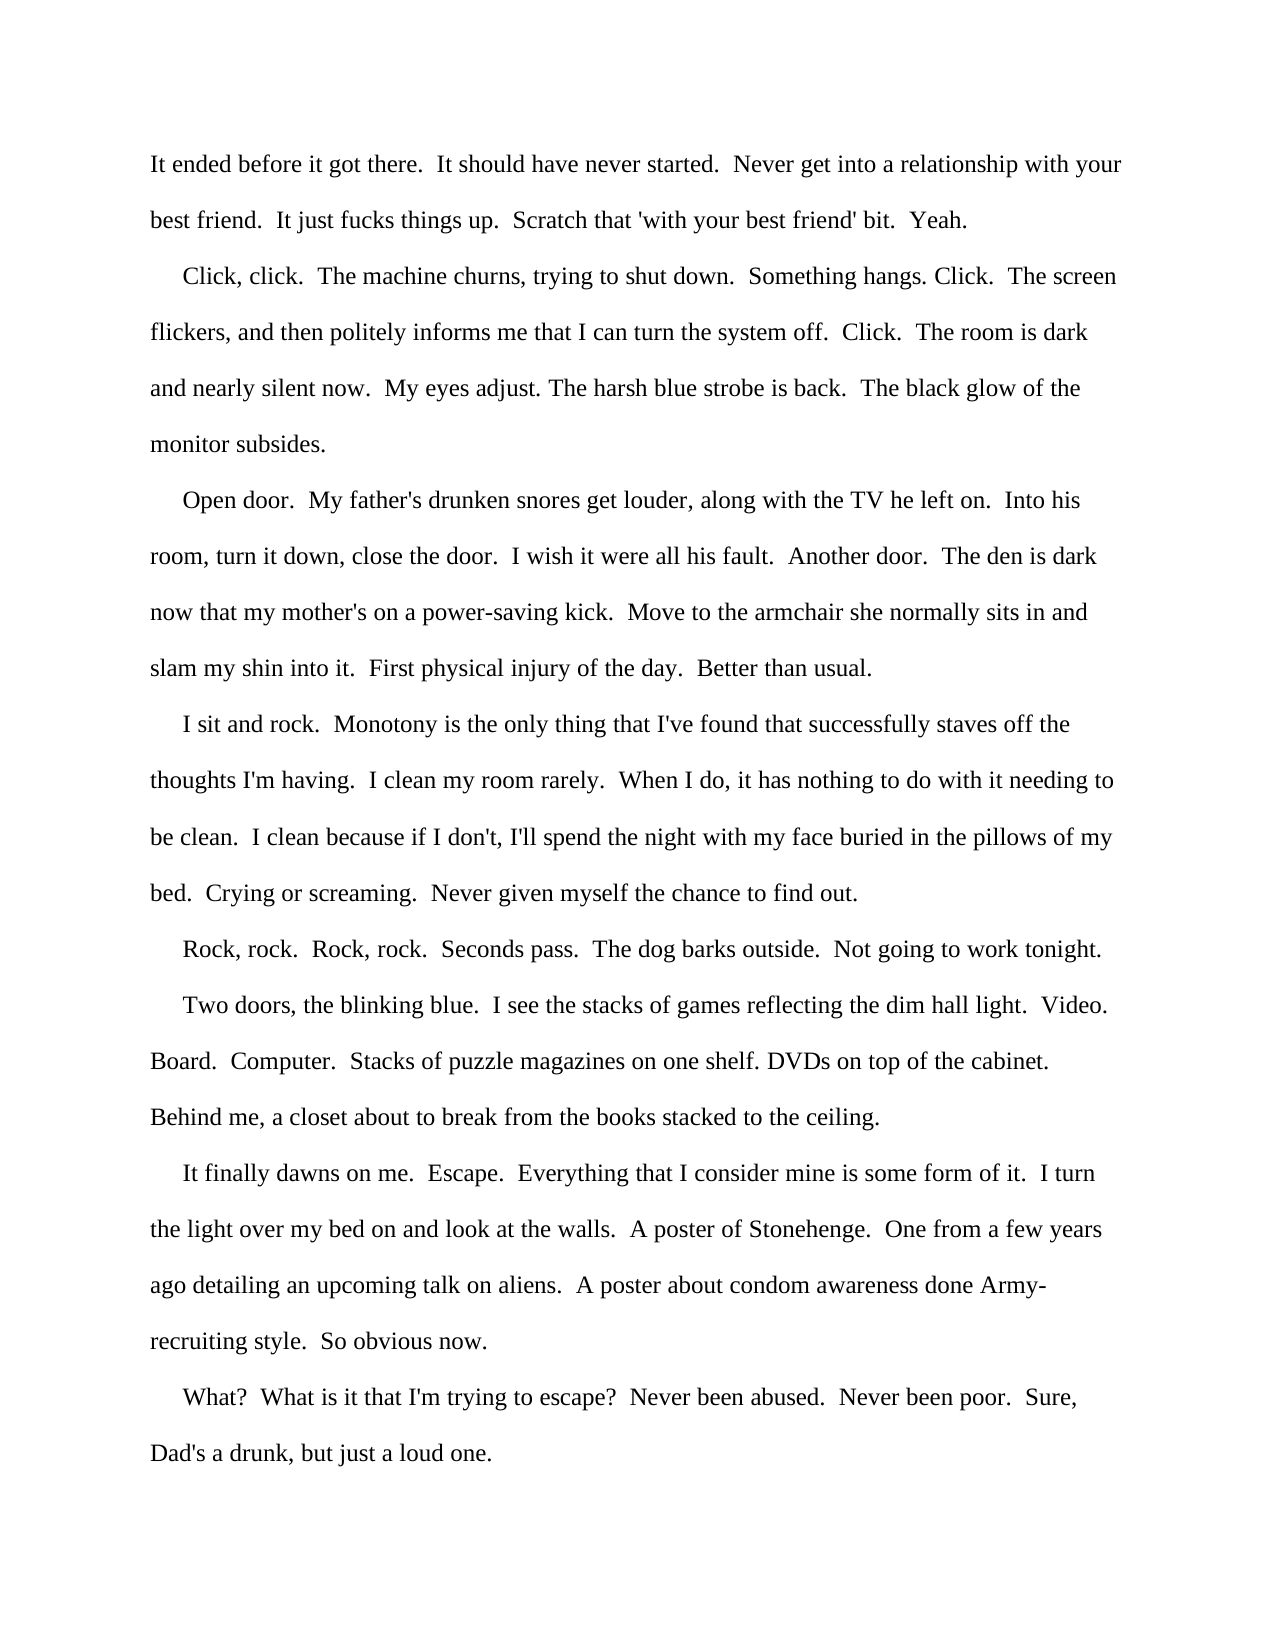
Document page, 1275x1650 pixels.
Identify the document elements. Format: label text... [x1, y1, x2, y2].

text Open door. My father's drunken snores get louder, along with the TV he left on. Into his room, turn it down, close the door. I wish it were all his fault. Another door. The den is dark now that my mother's on a power-saving kick. Move to the armchair she normally sits in and slam my shin into it. First physical injury of the day. Better than usual. [150, 486, 1125, 682]
text It ended before it got there. It should have never started. Never get into a relationship with your best friend. It just fucks things up. Scratch that 'with your best friend' bit. Yeah. [150, 150, 1125, 234]
text Two doors, the blinking blue. I see the stacks of games reflecting the dim hall light. Video. Board. Computer. Stacks of puzzle magazines on one shelf. DVDs on top of the cabinet. Behind me, a closet about to break from the books stacked to the ceiling. [150, 991, 1125, 1131]
text It finally dawns on me. Escape. Everything that I consider mine is some form of it. I turn the light over my bed on and look at the walls. A poster of Stonehenge. One from a few years ago detailing an upcoming talk on aliens. A poster about condom awareness done Army-recruiting style. So obvious now. [150, 1159, 1125, 1355]
text I sit and rock. Monotony is the only thing that I've found that successfully staves off the thoughts I'm having. I clean my room rarely. When I do, it has nothing to do with it needing to be clean. I clean because if I don't, I'll spend the night with my face buried in the pillows of my bed. Crying or screaming. Never given myself the chance to find out. [150, 710, 1125, 907]
text Rock, rock. Rock, rock. Seconds pass. The dog barks outside. Not going to work tonight. [150, 934, 1125, 963]
text What? What is it that I'm trying to escape? Never been abused. Never been poor. Sure, Dad's a drunk, but just a loud one. [150, 1383, 1125, 1467]
text Click, click. The machine churns, trying to shut down. Something hangs. Click. The screen flickers, and then politely informs me that I can turn the system off. Click. The room is dark and nearly silent now. My eyes adjust. The harsh blue strobe is back. The black glow of the monitor subsides. [150, 262, 1125, 458]
